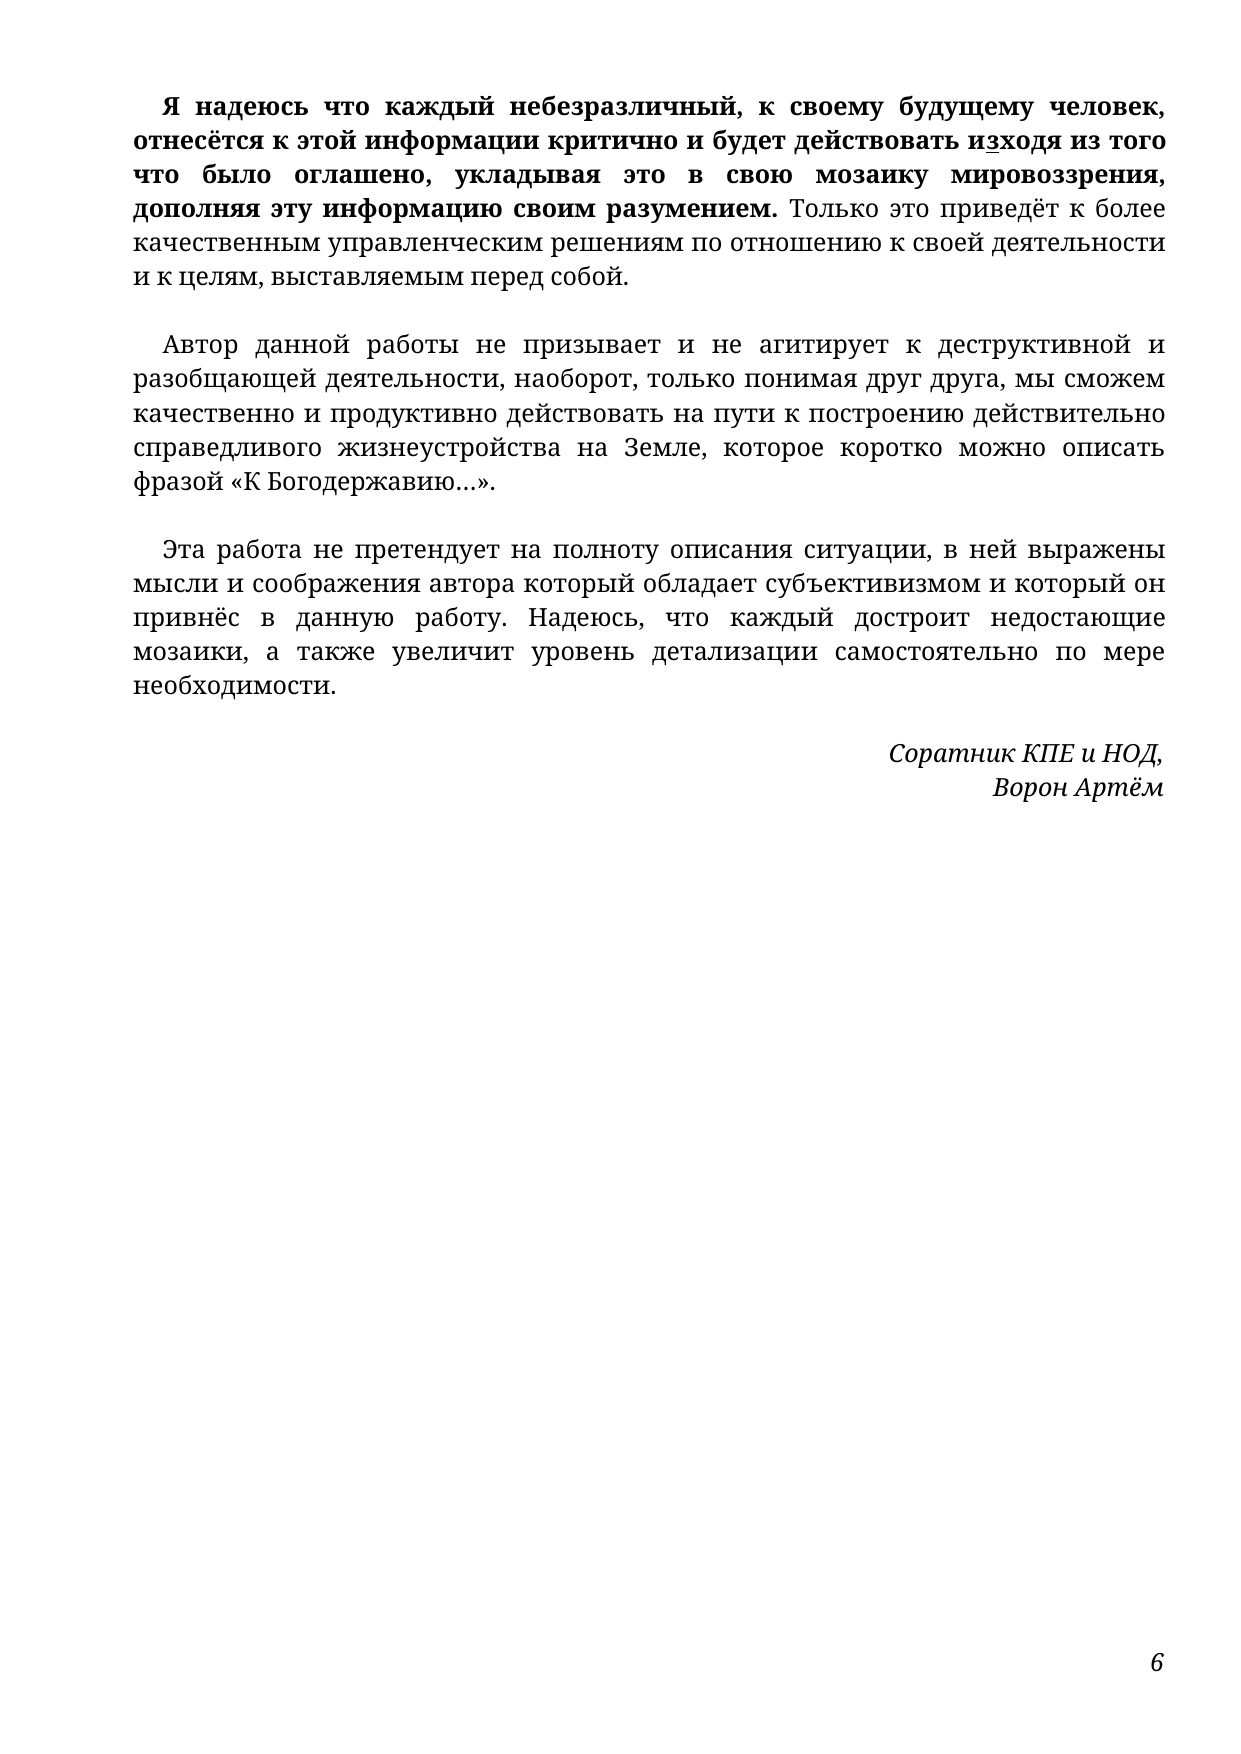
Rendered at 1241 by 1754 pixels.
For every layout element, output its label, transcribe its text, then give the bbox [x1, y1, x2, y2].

text Соратник КПЕ и НОД, [133, 736, 1167, 770]
text Я надеюсь что каждый небезразличный, к своему будущему человек, отнесётся к этой информации критично и будет действовать изходя из того что было оглашено, укладывая это в свою мозаику мировоззрения, дополняя эту информацию своим разумением. Только это приведёт к более качественным управленческим решениям по отношению к своей деятельности и к целям, выставляемым перед собой. [133, 89, 1167, 293]
text Автор данной работы не призывает и не агитирует к деструктивной и разобщающей деятельности, наоборот, только понимая друг друга, мы сможем качественно и продуктивно действовать на пути к построению действительно справедливого жизнеустройства на Земле, которое коротко можно описать фразой «К Богодержавию…». [133, 327, 1167, 497]
text Ворон Артём [133, 770, 1167, 804]
text Эта работа не претендует на полноту описания ситуации, в ней выражены мысли и соображения автора который обладает субъективизмом и который он привнёс в данную работу. Надеюсь, что каждый достроит недостающие мозаики, а также увеличит уровень детализации самостоятельно по мере необходимости. [133, 531, 1167, 702]
